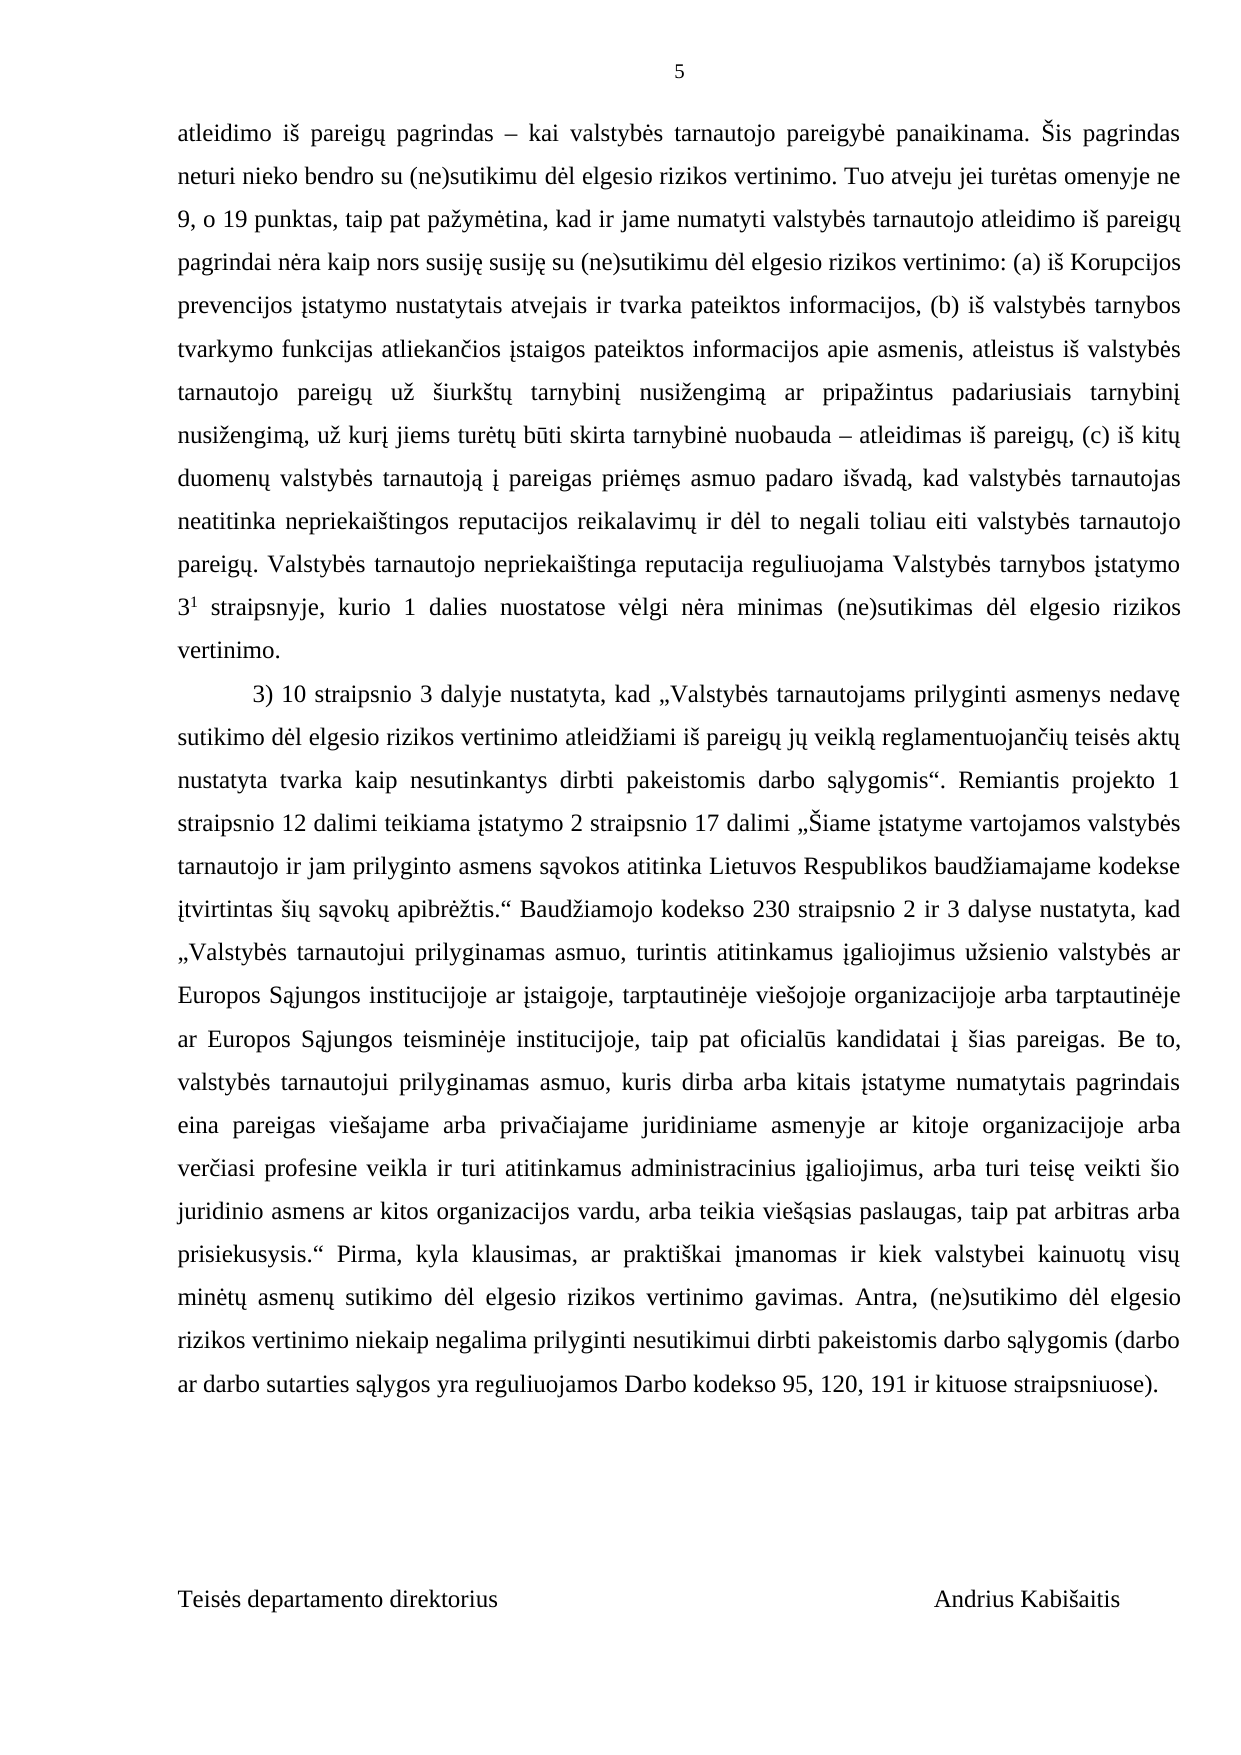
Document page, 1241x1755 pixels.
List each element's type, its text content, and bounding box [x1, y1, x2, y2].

text Teisės departamento direktorius Andrius Kabišaitis [177, 1584, 1181, 1613]
text atleidimo iš pareigų pagrindas – kai valstybės tarnautojo pareigybė panaikinama. Šis pagrindas neturi nieko bendro su (ne)sutikimu dėl elgesio rizikos vertinimo. Tuo atveju jei turėtas omenyje ne 9, o 19 punktas, taip pat pažymėtina, kad ir jame numatyti valstybės tarnautojo atleidimo iš pareigų pagrindai nėra kaip nors susiję susiję su (ne)sutikimu dėl elgesio rizikos vertinimo: (a) iš Korupcijos prevencijos įstatymo nustatytais atvejais ir tvarka pateiktos informacijos, (b) iš valstybės tarnybos tvarkymo funkcijas atliekančios įstaigos pateiktos informacijos apie asmenis, atleistus iš valstybės tarnautojo pareigų už šiurkštų tarnybinį nusižengimą ar pripažintus padariusiais tarnybinį nusižengimą, už kurį jiems turėtų būti skirta tarnybinė nuobauda – atleidimas iš pareigų, (c) iš kitų duomenų valstybės tarnautoją į pareigas priėmęs asmuo padaro išvadą, kad valstybės tarnautojas neatitinka nepriekaištingos reputacijos reikalavimų ir dėl to negali toliau eiti valstybės tarnautojo pareigų. Valstybės tarnautojo nepriekaištinga reputacija reguliuojama Valstybės tarnybos įstatymo 31 straipsnyje, kurio 1 dalies nuostatose vėlgi nėra minimas (ne)sutikimas dėl elgesio rizikos vertinimo. [177, 118, 1181, 664]
text 3) 10 straipsnio 3 dalyje nustatyta, kad „Valstybės tarnautojams prilyginti asmenys nedavę sutikimo dėl elgesio rizikos vertinimo atleidžiami iš pareigų jų veiklą reglamentuojančių teisės aktų nustatyta tvarka kaip nesutinkantys dirbti pakeistomis darbo sąlygomis“. Remiantis projekto 1 straipsnio 12 dalimi teikiama įstatymo 2 straipsnio 17 dalimi „Šiame įstatyme vartojamos valstybės tarnautojo ir jam prilyginto asmens sąvokos atitinka Lietuvos Respublikos baudžiamajame kodekse įtvirtintas šių sąvokų apibrėžtis.“ Baudžiamojo kodekso 230 straipsnio 2 ir 3 dalyse nustatyta, kad „Valstybės tarnautojui prilyginamas asmuo, turintis atitinkamus įgaliojimus užsienio valstybės ar Europos Sąjungos institucijoje ar įstaigoje, tarptautinėje viešojoje organizacijoje arba tarptautinėje ar Europos Sąjungos teisminėje institucijoje, taip pat oficialūs kandidatai į šias pareigas. Be to, valstybės tarnautojui prilyginamas asmuo, kuris dirba arba kitais įstatyme numatytais pagrindais eina pareigas viešajame arba privačiajame juridiniame asmenyje ar kitoje organizacijoje arba verčiasi profesine veikla ir turi atitinkamus administracinius įgaliojimus, arba turi teisę veikti šio juridinio asmens ar kitos organizacijos vardu, arba teikia viešąsias paslaugas, taip pat arbitras arba prisiekusysis.“ Pirma, kyla klausimas, ar praktiškai įmanomas ir kiek valstybei kainuotų visų minėtų asmenų sutikimo dėl elgesio rizikos vertinimo gavimas. Antra, (ne)sutikimo dėl elgesio rizikos vertinimo niekaip negalima prilyginti nesutikimui dirbti pakeistomis darbo sąlygomis (darbo ar darbo sutarties sąlygos yra reguliuojamos Darbo kodekso 95, 120, 191 ir kituose straipsniuose). [177, 679, 1181, 1397]
